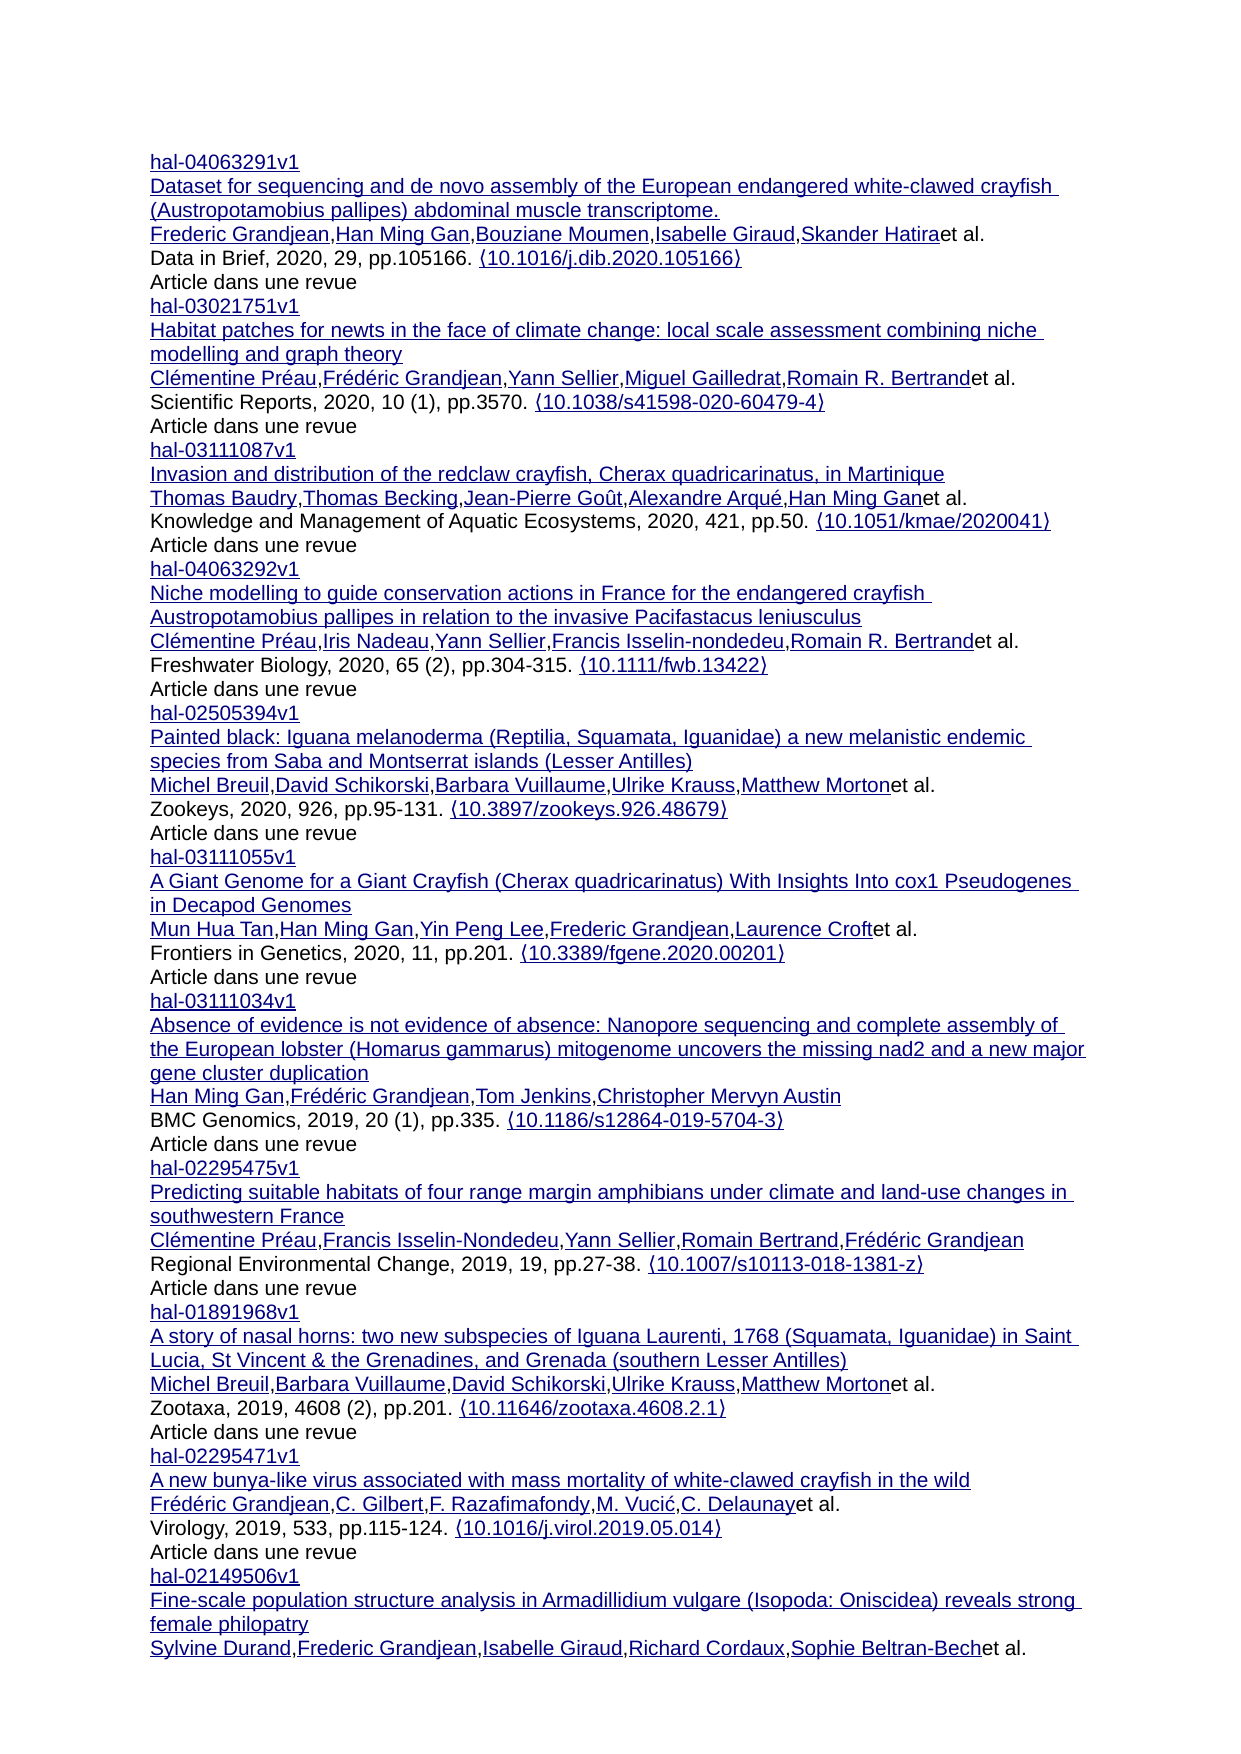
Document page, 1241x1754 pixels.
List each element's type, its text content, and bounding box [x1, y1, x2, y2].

table_cell hal-04063291v1 [150, 150, 1090, 174]
table_cell Niche modelling to guide conservation actions in France for the endangered crayfish Austropotamobius pallipes in relation to the invasive Pacifastacus leniusculus Clémentine Préau,Iris Nadeau,Yann Sellier,Francis Isselin‐nondedeu,Romain R. Bertrandet al. Freshwater Biology, 2020, 65 (2), pp.304-315. ⟨10.1111/fwb.13422⟩ Article dans une revue hal-02505394v1 [150, 581, 1090, 725]
table_cell Habitat patches for newts in the face of climate change: local scale assessment combining niche modelling and graph theory Clémentine Préau,Frédéric Grandjean,Yann Sellier,Miguel Gailledrat,Romain R. Bertrandet al. Scientific Reports, 2020, 10 (1), pp.3570. ⟨10.1038/s41598-020-60479-4⟩ Article dans une revue hal-03111087v1 [150, 318, 1090, 461]
table_cell Absence of evidence is not evidence of absence: Nanopore sequencing and complete assembly of the European lobster (Homarus gammarus) mitogenome uncovers the missing nad2 and a new major gene cluster duplication Han Ming Gan,Frédéric Grandjean,Tom Jenkins,Christopher Mervyn Austin BMC Genomics, 2019, 20 (1), pp.335. ⟨10.1186/s12864-019-5704-3⟩ Article dans une revue hal-02295475v1 [150, 1013, 1090, 1180]
table_cell Predicting suitable habitats of four range margin amphibians under climate and land-use changes in southwestern France Clémentine Préau,Francis Isselin-Nondedeu,Yann Sellier,Romain Bertrand,Frédéric Grandjean Regional Environmental Change, 2019, 19, pp.27-38. ⟨10.1007/s10113-018-1381-z⟩ Article dans une revue hal-01891968v1 [150, 1180, 1090, 1324]
table_cell A story of nasal horns: two new subspecies of Iguana Laurenti, 1768 (Squamata, Iguanidae) in Saint Lucia, St Vincent & the Grenadines, and Grenada (southern Lesser Antilles) Michel Breuil,Barbara Vuillaume,David Schikorski,Ulrike Krauss,Matthew Mortonet al. Zootaxa, 2019, 4608 (2), pp.201. ⟨10.11646/zootaxa.4608.2.1⟩ Article dans une revue hal-02295471v1 [150, 1324, 1090, 1468]
table_cell Invasion and distribution of the redclaw crayfish, Cherax quadricarinatus, in Martinique Thomas Baudry,Thomas Becking,Jean-Pierre Goût,Alexandre Arqué,Han Ming Ganet al. Knowledge and Management of Aquatic Ecosystems, 2020, 421, pp.50. ⟨10.1051/kmae/2020041⟩ Article dans une revue hal-04063292v1 [150, 461, 1090, 581]
table_cell Dataset for sequencing and de novo assembly of the European endangered white-clawed crayfish (Austropotamobius pallipes) abdominal muscle transcriptome. Frederic Grandjean,Han Ming Gan,Bouziane Moumen,Isabelle Giraud,Skander Hatiraet al. Data in Brief, 2020, 29, pp.105166. ⟨10.1016/j.dib.2020.105166⟩ Article dans une revue hal-03021751v1 [150, 174, 1090, 318]
table_cell A Giant Genome for a Giant Crayfish (Cherax quadricarinatus) With Insights Into cox1 Pseudogenes in Decapod Genomes Mun Hua Tan,Han Ming Gan,Yin Peng Lee,Frederic Grandjean,Laurence Croftet al. Frontiers in Genetics, 2020, 11, pp.201. ⟨10.3389/fgene.2020.00201⟩ Article dans une revue hal-03111034v1 [150, 869, 1090, 1012]
table_cell Painted black: Iguana melanoderma (Reptilia, Squamata, Iguanidae) a new melanistic endemic species from Saba and Montserrat islands (Lesser Antilles) Michel Breuil,David Schikorski,Barbara Vuillaume,Ulrike Krauss,Matthew Mortonet al. Zookeys, 2020, 926, pp.95-131. ⟨10.3897/zookeys.926.48679⟩ Article dans une revue hal-03111055v1 [150, 725, 1090, 869]
table_cell Fine-scale population structure analysis in Armadillidium vulgare (Isopoda: Oniscidea) reveals strong female philopatry Sylvine Durand,Frederic Grandjean,Isabelle Giraud,Richard Cordaux,Sophie Beltran-Bechet al. [150, 1588, 1090, 1659]
table_cell A new bunya-like virus associated with mass mortality of white-clawed crayfish in the wild Frédéric Grandjean,C. Gilbert,F. Razafimafondy,M. Vucić,C. Delaunayet al. Virology, 2019, 533, pp.115-124. ⟨10.1016/j.virol.2019.05.014⟩ Article dans une revue hal-02149506v1 [150, 1468, 1090, 1587]
